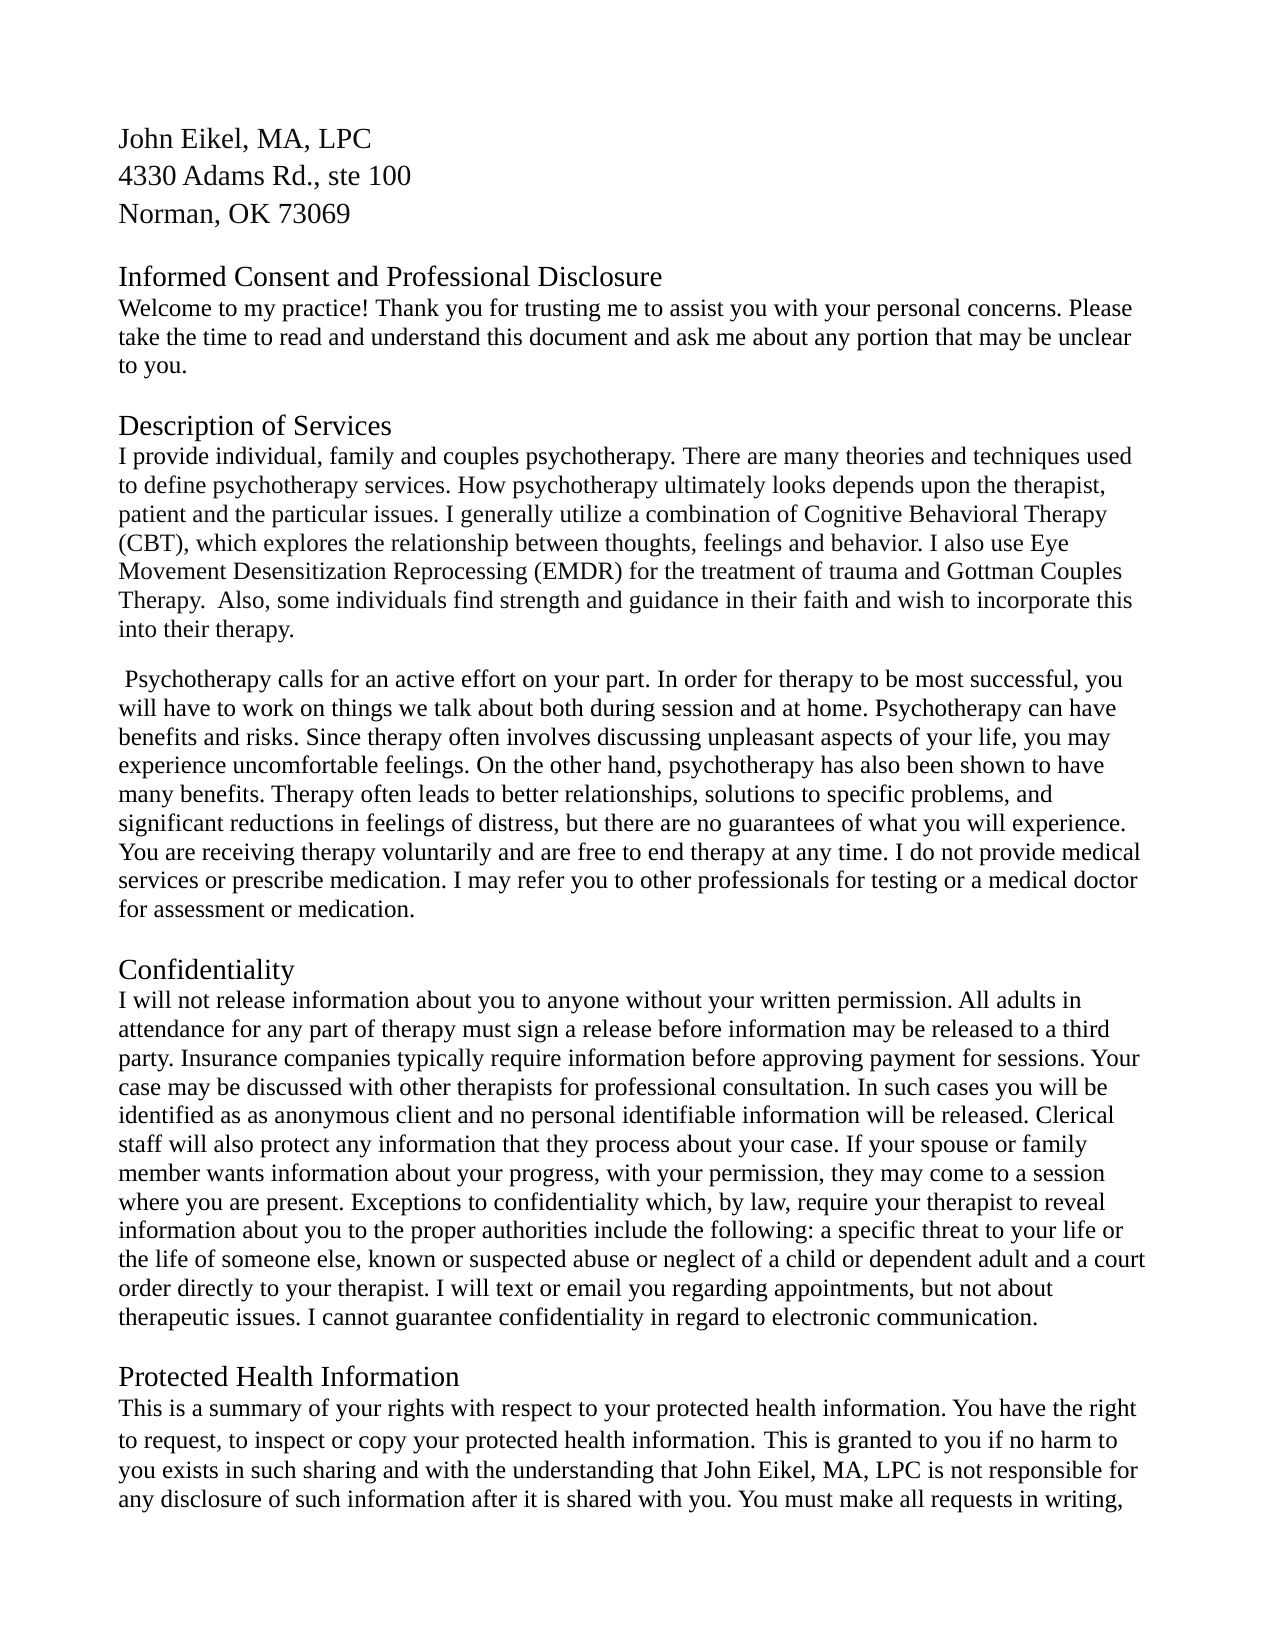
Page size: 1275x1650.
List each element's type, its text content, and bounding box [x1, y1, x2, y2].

text I will not release information about you to anyone without your written permission. All adults in attendance for any part of therapy must sign a release before information may be released to a third party. Insurance companies typically require information before approving payment for sessions. Your case may be discussed with other therapists for professional consultation. In such cases you will be identified as as anonymous client and no personal identifiable information will be released. Clerical staff will also protect any information that they process about your case. If your spouse or family member wants information about your progress, with your permission, they may come to a session where you are present. Exceptions to confidentiality which, by law, require your therapist to reveal information about you to the proper authorities include the following: a specific threat to your life or the life of someone else, known or suspected abuse or neglect of a child or dependent adult and a court order directly to your therapist. I will text or email you regarding appointments, but not about therapeutic issues. I cannot guarantee confidentiality in regard to electronic communication. [118, 985, 1157, 1330]
text Confidentiality [118, 952, 1157, 985]
text Informed Consent and Professional Disclosure [118, 259, 1157, 293]
text Norman, OK 73069 [118, 193, 1157, 231]
text Description of Services [118, 408, 1157, 441]
text 4330 Adams Rd., ste 100 [118, 156, 1157, 193]
text This is a summary of your rights with respect to your protected health information. You have the right to request, to inspect or copy your protected health information. This is granted to you if no harm to you exists in such sharing and with the understanding that John Eikel, MA, LPC is not responsible for any disclosure of such information after it is shared with you. You must make all requests in writing, [118, 1393, 1157, 1512]
text John Eikel, MA, LPC [118, 118, 1157, 156]
text Welcome to my practice! Thank you for trusting me to assist you with your personal concerns. Please take the time to read and understand this document and ask me about any portion that may be unclear to you. [118, 293, 1157, 379]
text Protected Health Information [118, 1359, 1157, 1393]
text Psychotherapy calls for an active effort on your part. In order for therapy to be most successful, you will have to work on things we talk about both during session and at home. Psychotherapy can have benefits and risks. Since therapy often involves discussing unpleasant aspects of your life, you may experience uncomfortable feelings. On the other hand, psychotherapy has also been shown to have many benefits. Therapy often leads to better relationships, solutions to specific problems, and significant reductions in feelings of distress, but there are no guarantees of what you will experience. You are receiving therapy voluntarily and are free to end therapy at any time. I do not provide medical services or prescribe medication. I may refer you to other professionals for testing or a medical doctor for assessment or medication. [118, 664, 1157, 923]
text I provide individual, family and couples psychotherapy. There are many theories and techniques used to define psychotherapy services. How psychotherapy ultimately looks depends upon the therapist, patient and the particular issues. I generally utilize a combination of Cognitive Behavioral Therapy (CBT), which explores the relationship between thoughts, feelings and behavior. I also use Eye Movement Desensitization Reprocessing (EMDR) for the treatment of trauma and Gottman Couples Therapy. Also, some individuals find strength and guidance in their faith and wish to incorporate this into their therapy. [118, 441, 1157, 643]
